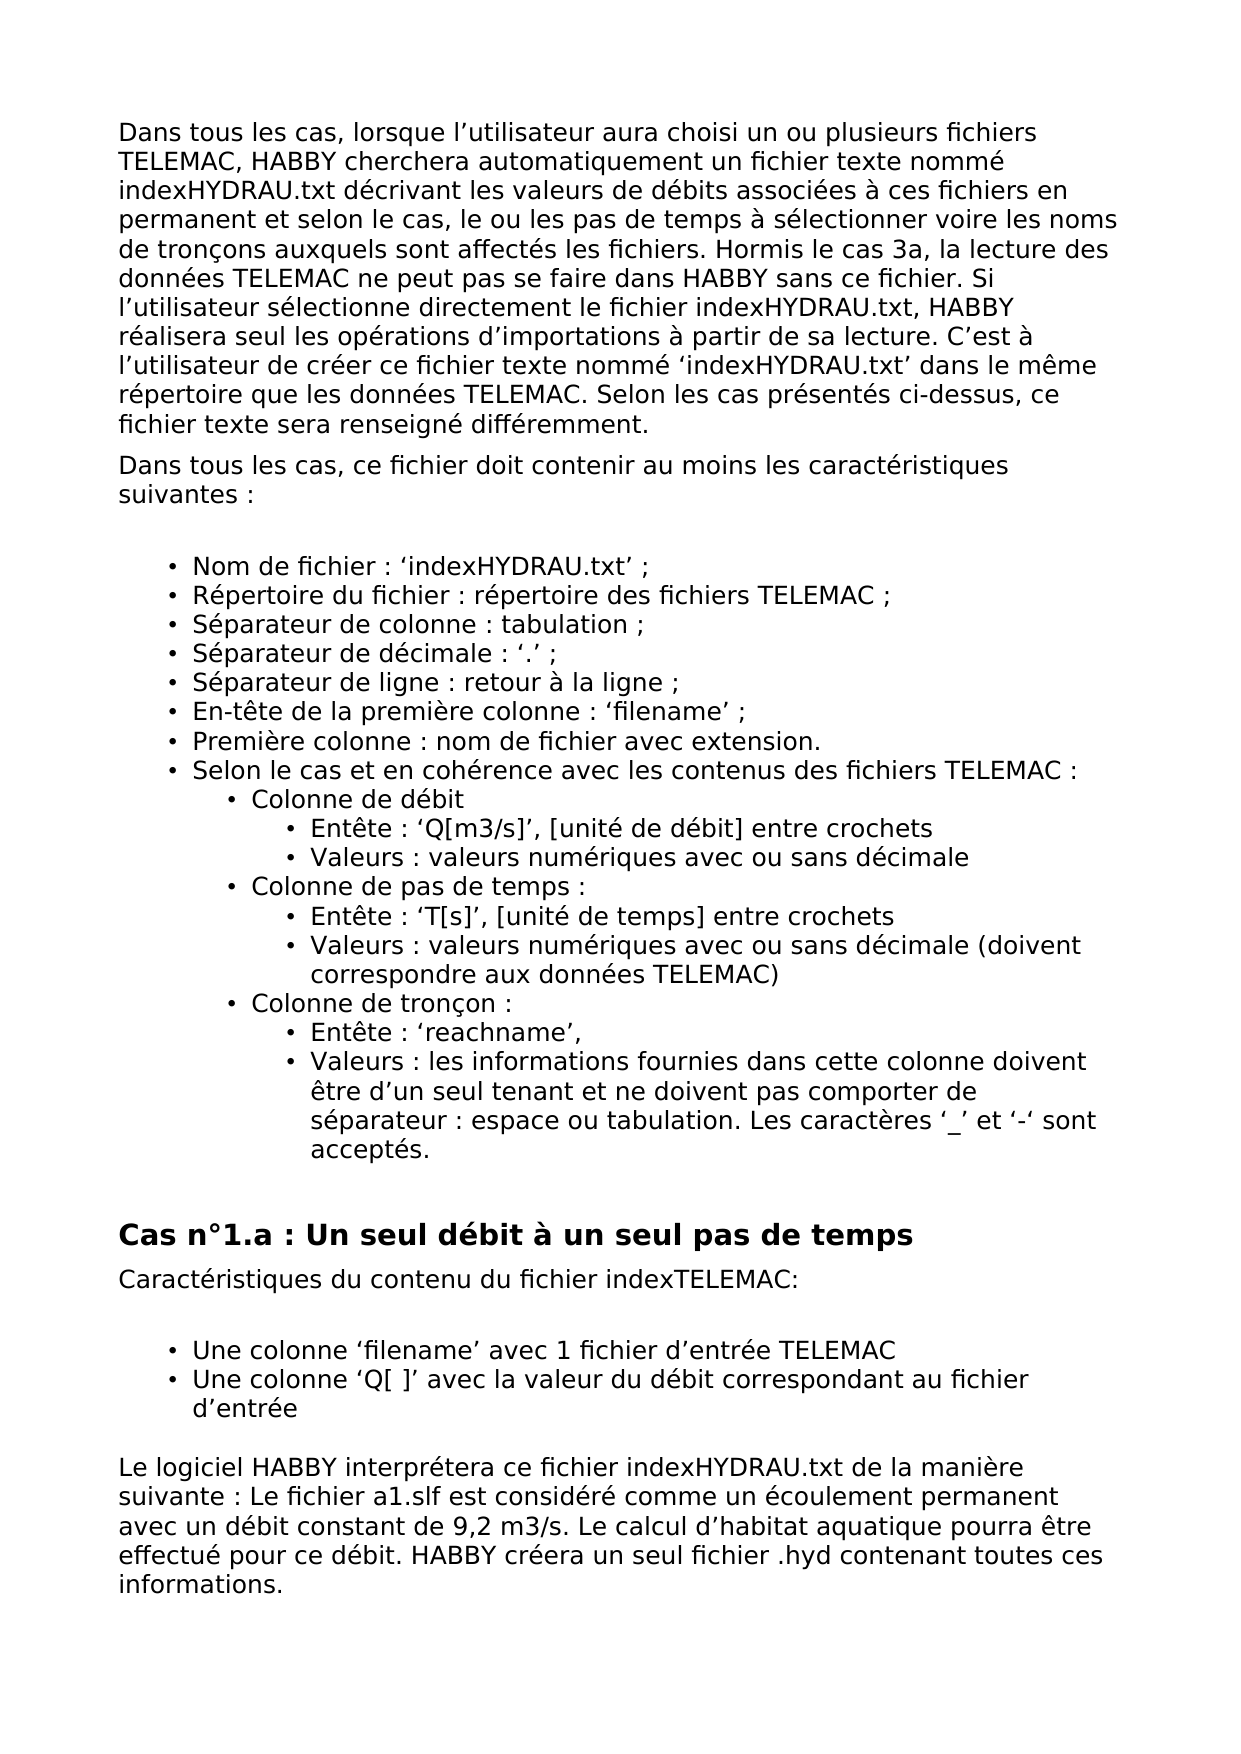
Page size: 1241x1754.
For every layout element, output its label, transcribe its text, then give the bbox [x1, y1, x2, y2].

list En-tête de la première colonne : ‘filename’ ; [177, 698, 1122, 727]
list Répertoire du fichier : répertoire des fichiers TELEMAC ; [177, 581, 1122, 610]
text Dans tous les cas, ce fichier doit contenir au moins les caractéristiques suivantes : [118, 451, 1122, 510]
list Une colonne ‘Q[ ]’ avec la valeur du débit correspondant au fichier d’entrée [177, 1366, 1122, 1424]
list Nom de fichier : ‘indexHYDRAU.txt’ ; [177, 552, 1122, 581]
list Séparateur de ligne : retour à la ligne ; [177, 668, 1122, 698]
text Le logiciel HABBY interprétera ce fichier indexHYDRAU.txt de la manière suivante : Le fichier a1.slf est considéré comme un écoulement permanent avec un débit constant de 9,2 m3/s. Le calcul d’habitat aquatique pourra être effectué pour ce débit. HABBY créera un seul fichier .hyd contenant toutes ces informations. [118, 1453, 1122, 1599]
subtitle Cas n°1.a : Un seul débit à un seul pas de temps [118, 1219, 1122, 1253]
list Valeurs : les informations fournies dans cette colonne doivent être d’un seul tenant et ne doivent pas comporter de séparateur : espace ou tabulation. Les caractères ‘_’ et ‘-‘ sont acceptés. [295, 1048, 1122, 1164]
list Colonne de débit [236, 785, 1122, 814]
list Entête : ‘Q[m3/s]’, [unité de débit] entre crochets [295, 814, 1122, 843]
list Selon le cas et en cohérence avec les contenus des fichiers TELEMAC : [177, 756, 1122, 785]
list Valeurs : valeurs numériques avec ou sans décimale [295, 843, 1122, 873]
text Caractéristiques du contenu du fichier indexTELEMAC: [118, 1265, 1122, 1294]
list Une colonne ‘filename’ avec 1 fichier d’entrée TELEMAC [177, 1336, 1122, 1366]
list Valeurs : valeurs numériques avec ou sans décimale (doivent correspondre aux données TELEMAC) [295, 931, 1122, 989]
text Dans tous les cas, lorsque l’utilisateur aura choisi un ou plusieurs fichiers TELEMAC, HABBY cherchera automatiquement un fichier texte nommé indexHYDRAU.txt décrivant les valeurs de débits associées à ces fichiers en permanent et selon le cas, le ou les pas de temps à sélectionner voire les noms de tronçons auxquels sont affectés les fichiers. Hormis le cas 3a, la lecture des données TELEMAC ne peut pas se faire dans HABBY sans ce fichier. Si l’utilisateur sélectionne directement le fichier indexHYDRAU.txt, HABBY réalisera seul les opérations d’importations à partir de sa lecture. C’est à l’utilisateur de créer ce fichier texte nommé ‘indexHYDRAU.txt’ dans le même répertoire que les données TELEMAC. Selon les cas présentés ci-dessus, ce fichier texte sera renseigné différemment. [118, 118, 1122, 439]
list Séparateur de décimale : ‘.’ ; [177, 639, 1122, 668]
list Première colonne : nom de fichier avec extension. [177, 727, 1122, 756]
list Entête : ‘reachname’, [295, 1018, 1122, 1048]
list Colonne de tronçon : [236, 989, 1122, 1018]
list Entête : ‘T[s]’, [unité de temps] entre crochets [295, 902, 1122, 931]
list Colonne de pas de temps : [236, 873, 1122, 902]
list Séparateur de colonne : tabulation ; [177, 610, 1122, 639]
